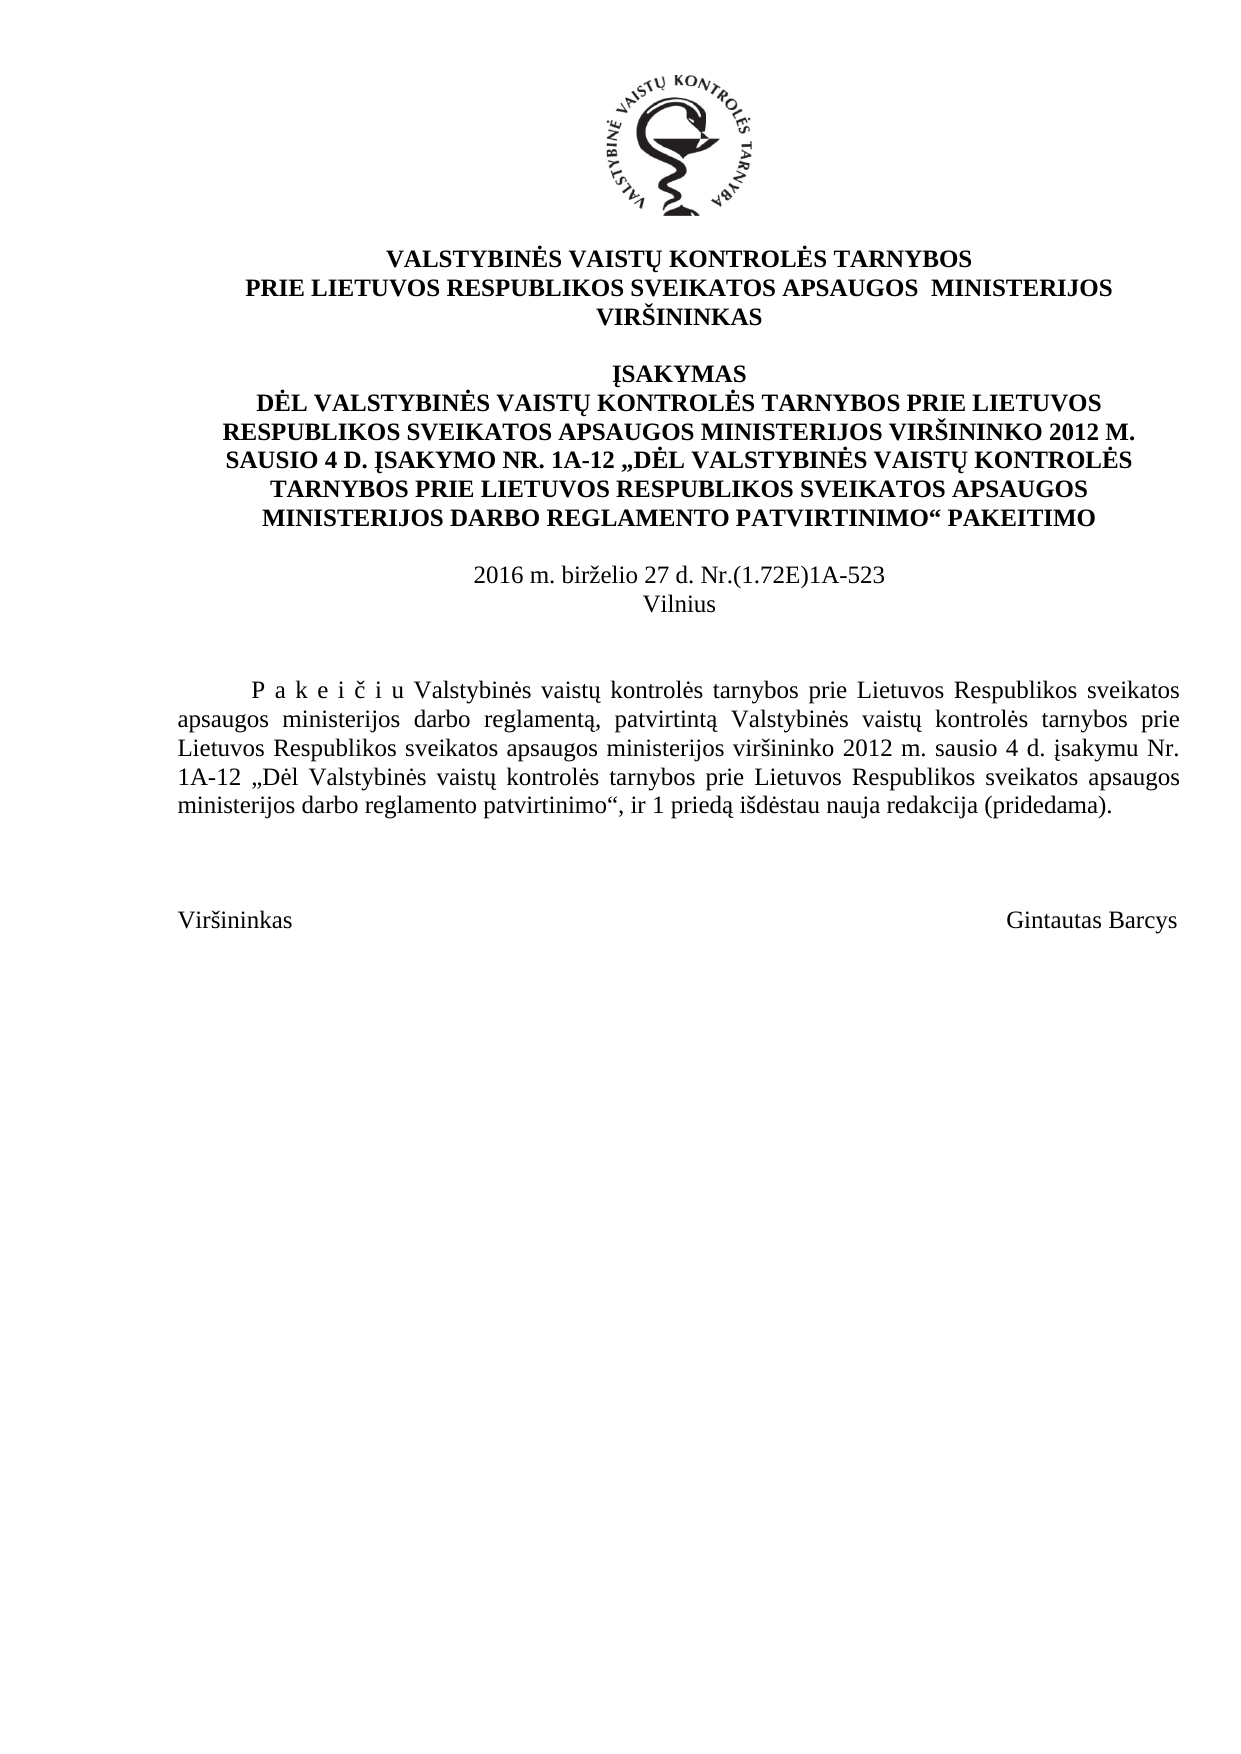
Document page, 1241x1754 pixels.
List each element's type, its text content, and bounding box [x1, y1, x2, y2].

text P a k e i č i u Valstybinės vaistų kontrolės tarnybos prie Lietuvos Respublikos sveikatos apsaugos ministerijos darbo reglamentą, patvirtintą Valstybinės vaistų kontrolės tarnybos prie Lietuvos Respublikos sveikatos apsaugos ministerijos viršininko 2012 m. sausio 4 d. įsakymu Nr. 1A-12 „Dėl Valstybinės vaistų kontrolės tarnybos prie Lietuvos Respublikos sveikatos apsaugos ministerijos darbo reglamento patvirtinimo“, ir 1 priedą išdėstau nauja redakcija (pridedama). [177, 676, 1181, 819]
text Valstybinės vaistų kontrolės tarnybos [177, 244, 1181, 273]
text viršininkas [177, 302, 1181, 331]
text 2016 m. birželio 27 d. Nr.(1.72E)1A-523 [177, 561, 1181, 589]
text Prie LIETUVOS RESPUBLIKOS sveikatos apsaugos ministerijos [177, 273, 1181, 302]
text DĖL VALSTYBINĖS VAISTŲ KONTROLĖS TARNYBOS PRIE LIETUVOS RESPUBLIKOS SVEIKATOS APSAUGOS MINISTERIJOS VIRŠININKO 2012 M. SAUSIO 4 D. ĮSAKYMO NR. 1A-12 „DĖL VALSTYBINĖS VAISTŲ KONTROLĖS TARNYBOS PRIE LIETUVOS RESPUBLIKOS SVEIKATOS APSAUGOS MINISTERIJOS DARBO REGLAMENTO PATVIRTINIMO“ PAKEITIMO [177, 388, 1181, 532]
text Viršininkas Gintautas Barcys [177, 906, 1181, 934]
text Vilnius [177, 589, 1181, 618]
text ĮSAKYMAS [177, 359, 1181, 388]
